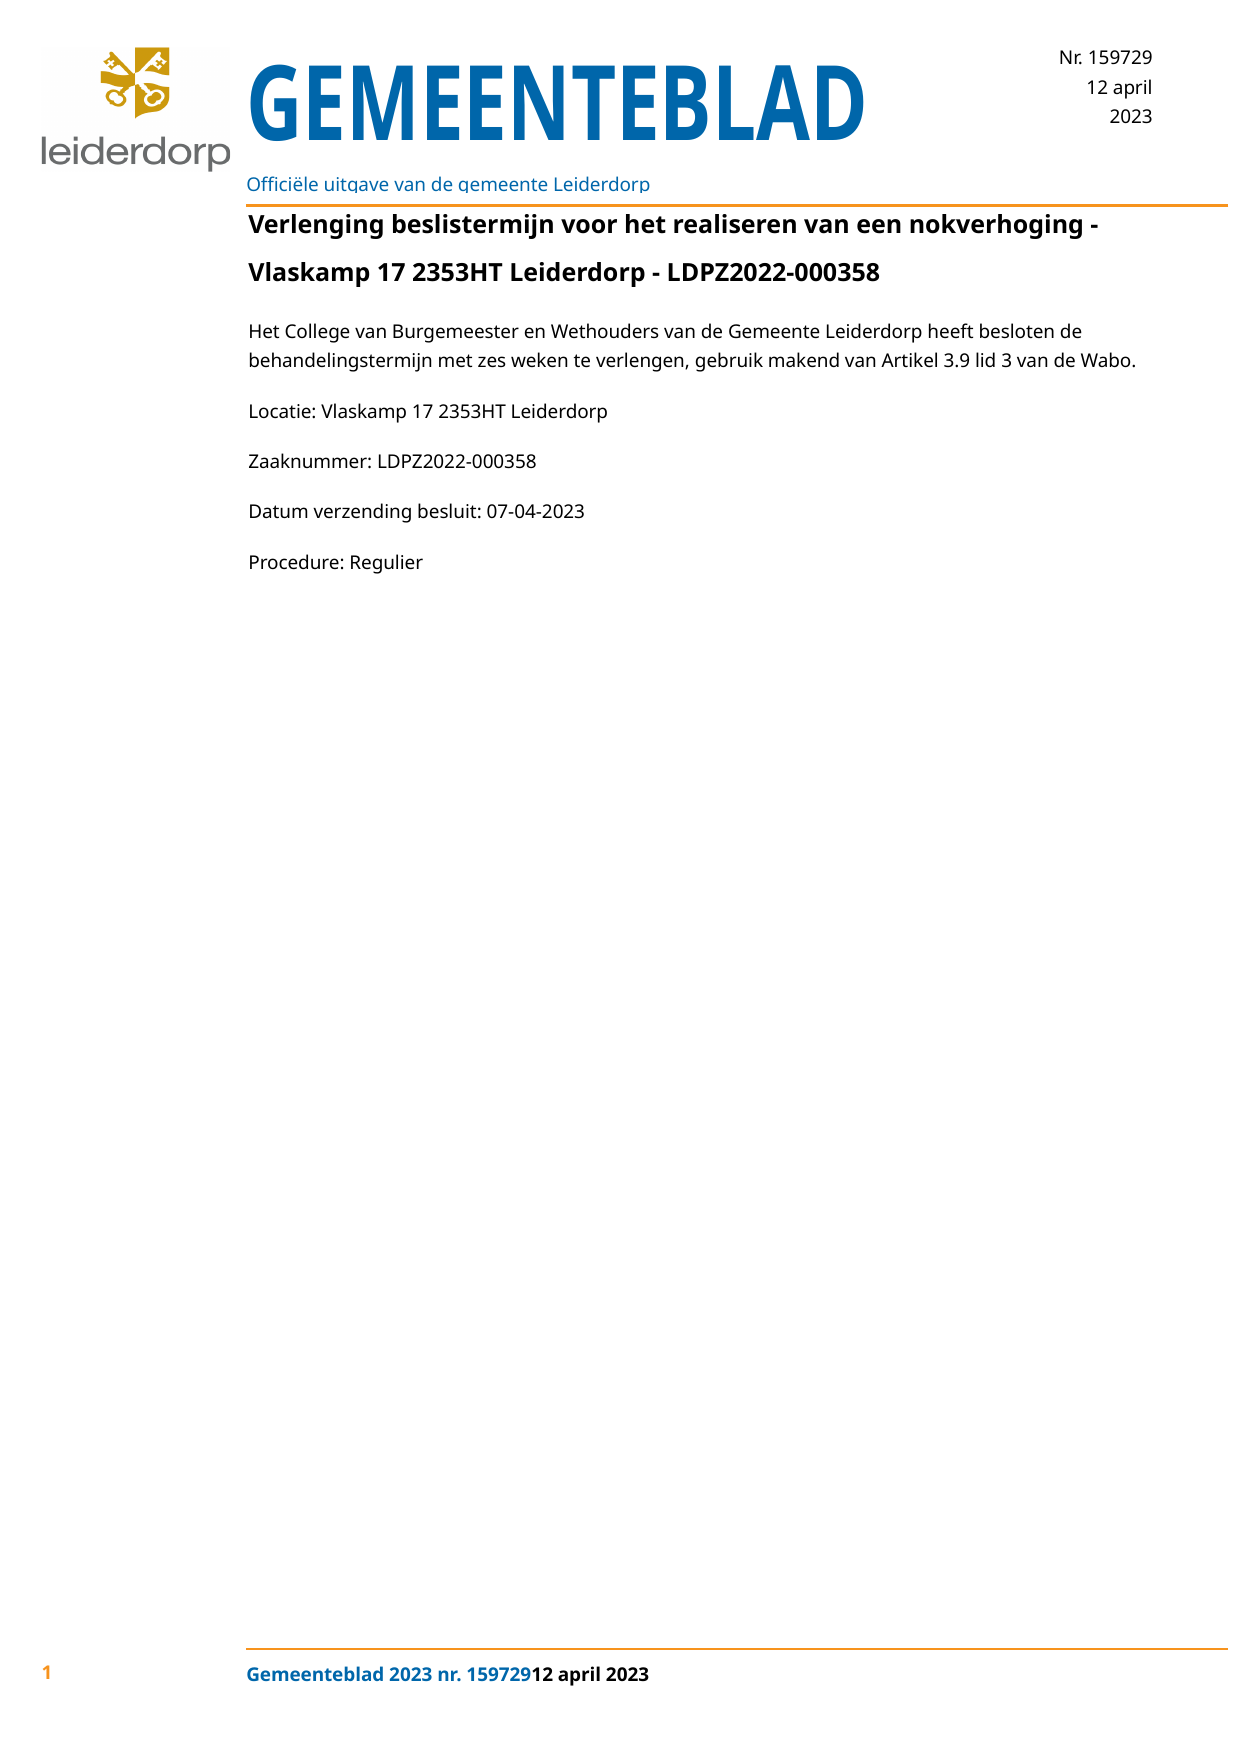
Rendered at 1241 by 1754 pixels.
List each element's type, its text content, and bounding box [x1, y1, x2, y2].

text Locatie: Vlaskamp 17 2353HT Leiderdorp [248, 398, 1152, 424]
text Procedure: Regulier [248, 549, 1152, 575]
text Het College van Burgemeester en Wethouders van de Gemeente Leiderdorp heeft besloten de behandelingstermijn met zes weken te verlengen, gebruik makend van Artikel 3.9 lid 3 van de Wabo. [248, 318, 1152, 373]
text Verlenging beslistermijn voor het realiseren van een nokverhoging - Vlaskamp 17 2353HT Leiderdorp - LDPZ2022-000358 [248, 207, 1152, 288]
picture [41, 47, 231, 172]
text Datum verzending besluit: 07-04-2023 [248, 499, 1152, 524]
text Zaaknummer: LDPZ2022-000358 [248, 448, 1152, 474]
